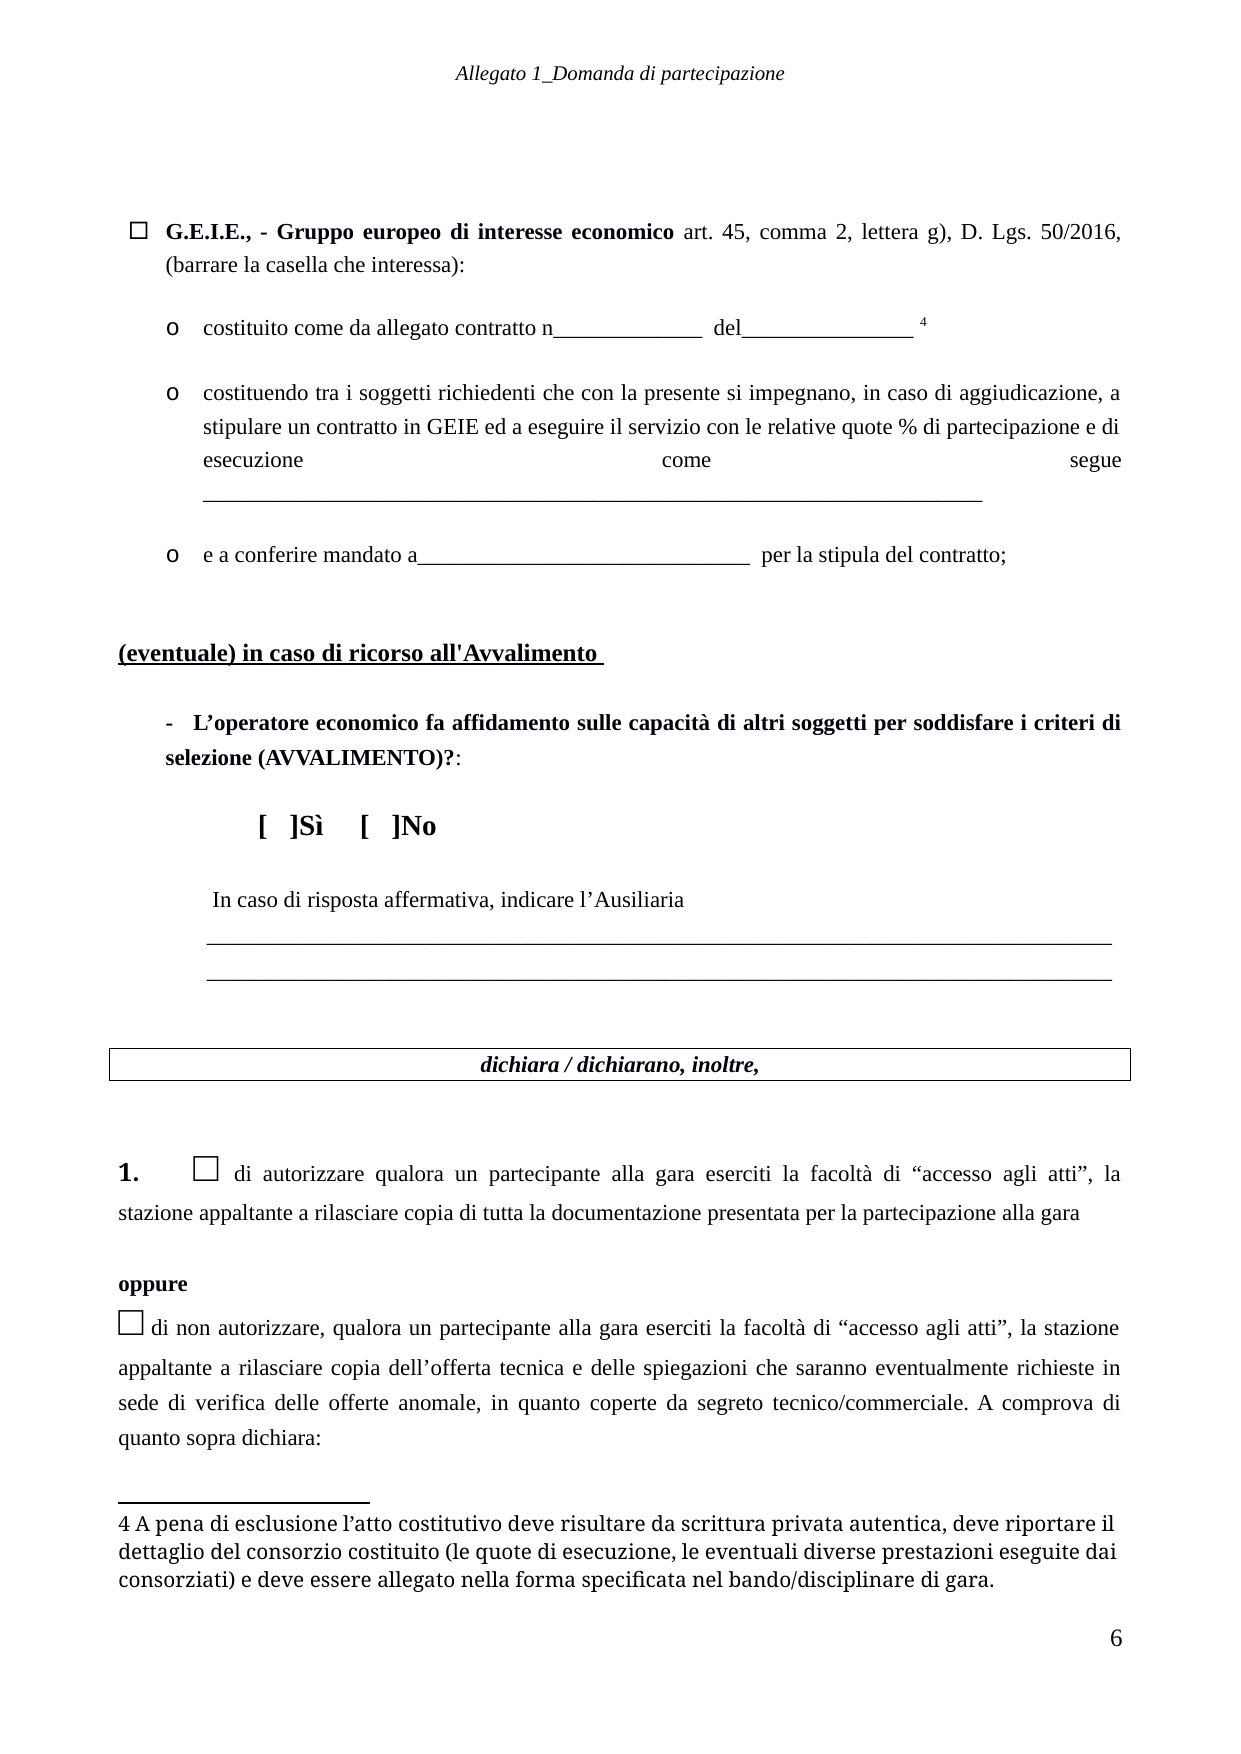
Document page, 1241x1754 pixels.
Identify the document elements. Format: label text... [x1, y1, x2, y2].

list costituendo tra i soggetti richiedenti che con la presente si impegnano, in caso di aggiudicazione, a stipulare un contratto in GEIE ed a eseguire il servizio con le relative quote % di partecipazione e di esecuzione come segue ____________________________________________________________________ [165, 375, 1122, 505]
text [ ]Sì [ ]No [207, 806, 1122, 841]
text ______________________________________________________________________________________________________________________________________________________________ [207, 912, 1122, 983]
text - L’operatore economico fa affidamento sulle capacità di altri soggetti per soddisfare i criteri di selezione (AVVALIMENTO)?: [165, 700, 1122, 771]
text In caso di risposta affermativa, indicare l’Ausiliaria [207, 877, 1122, 912]
list G.E.I.E., - Gruppo europeo di interesse economico art. 45, comma 2, lettera g), D. Lgs. 50/2016, (barrare la casella che interessa): [128, 212, 1122, 277]
list A pena di esclusione l’atto costitutivo deve risultare da scrittura privata autentica, deve riportare il dettaglio del consorzio costituito (le quote di esecuzione, le eventuali diverse prestazioni eseguite dai consorziati) e deve essere allegato nella forma specificata nel bando/disciplinare di gara. [118, 1509, 1122, 1594]
text oppure [118, 1261, 1122, 1297]
text (eventuale) in caso di ricorso all'Avvalimento [118, 635, 1122, 667]
list costituito come da allegato contratto n_____________ del_______________ [165, 310, 1122, 342]
text □ di non autorizzare, qualora un partecipante alla gara eserciti la facoltà di “accesso agli atti”, la stazione appaltante a rilasciare copia dell’offerta tecnica e delle spiegazioni che saranno eventualmente richieste in sede di verifica delle offerte anomale, in quanto coperte da segreto tecnico/commerciale. A comprova di quanto sopra dichiara: [118, 1297, 1122, 1451]
list □ di autorizzare qualora un partecipante alla gara eserciti la facoltà di “accesso agli atti”, la stazione appaltante a rilasciare copia di tutta la documentazione presentata per la partecipazione alla gara [118, 1142, 1122, 1226]
list e a conferire mandato a_____________________________ per la stipula del contratto; [165, 537, 1122, 570]
text dichiara / dichiarano, inoltre, [110, 1049, 1130, 1080]
